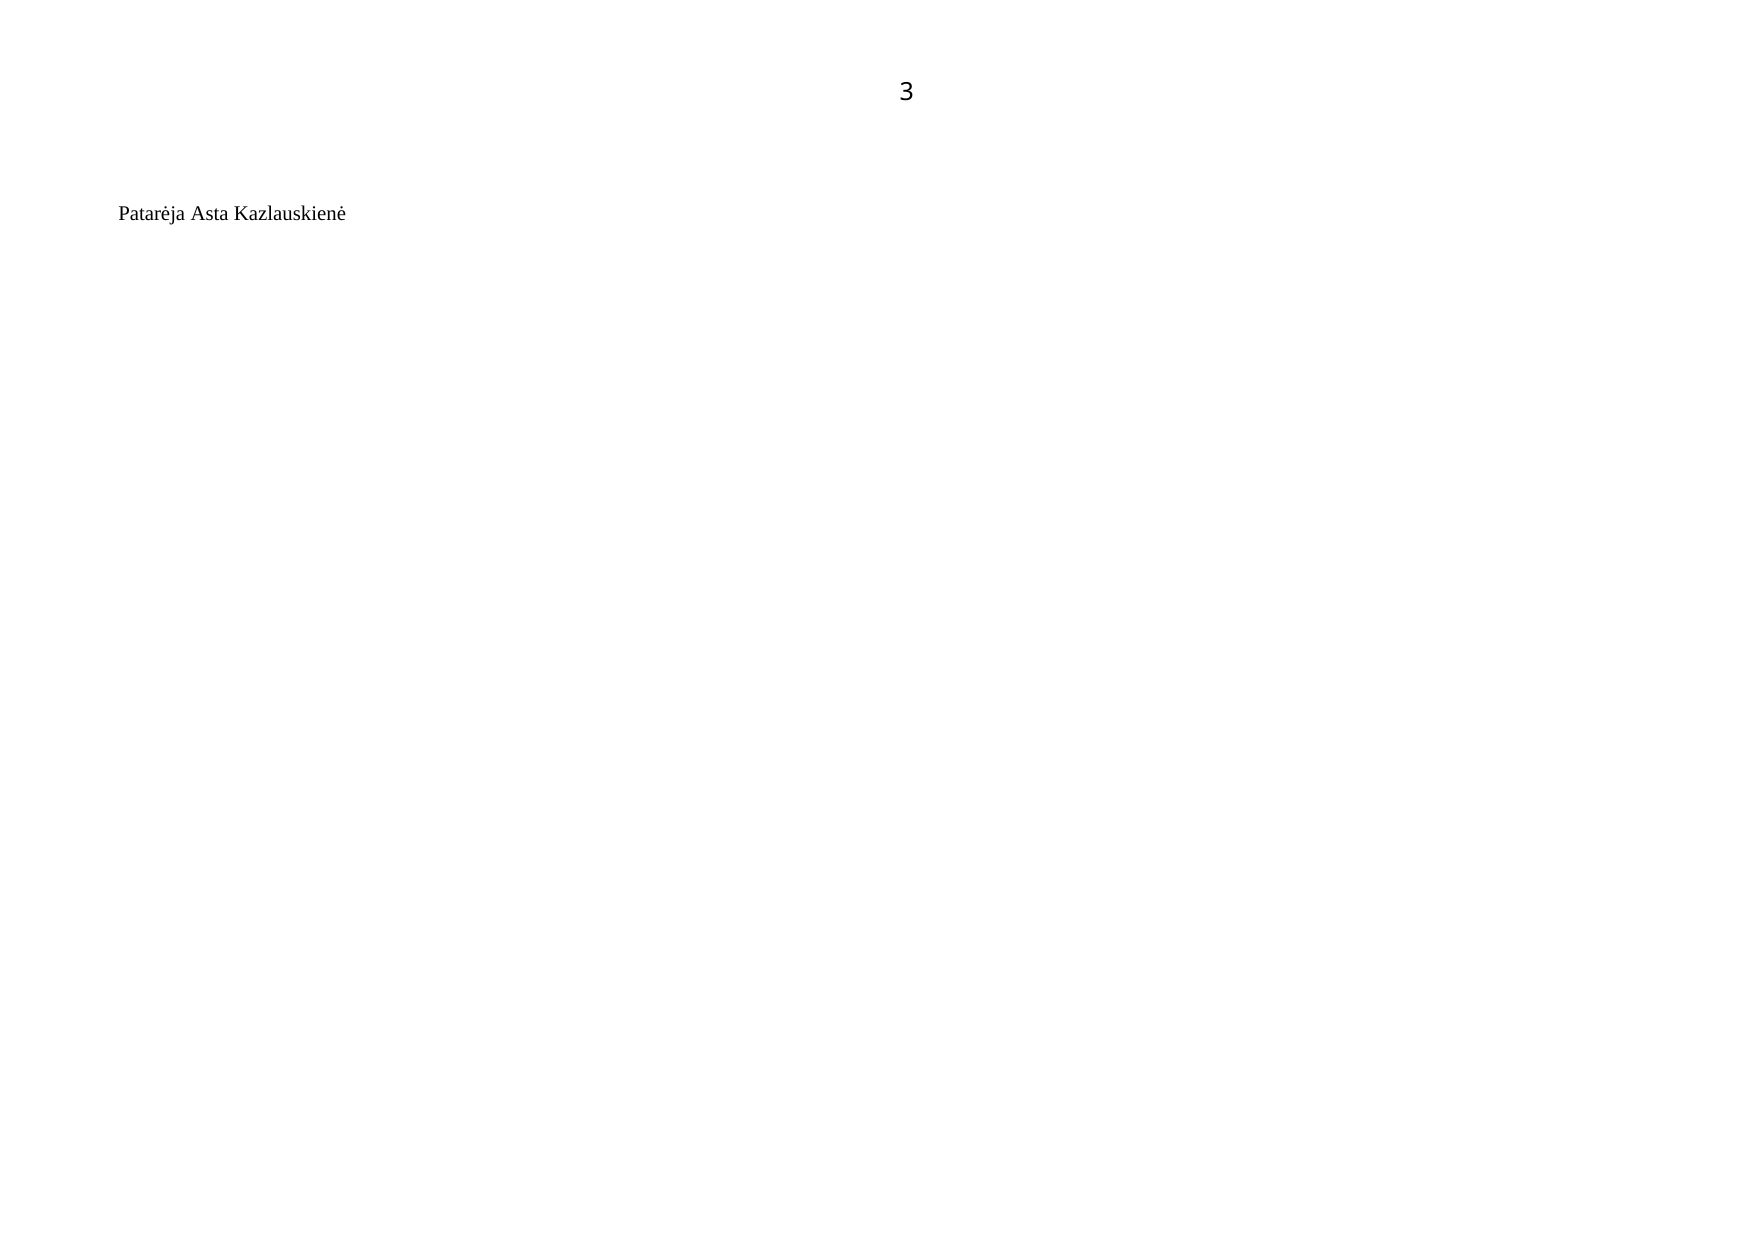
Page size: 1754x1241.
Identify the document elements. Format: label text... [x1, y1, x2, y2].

text Patarėja Asta Kazlauskienė [118, 201, 1695, 225]
